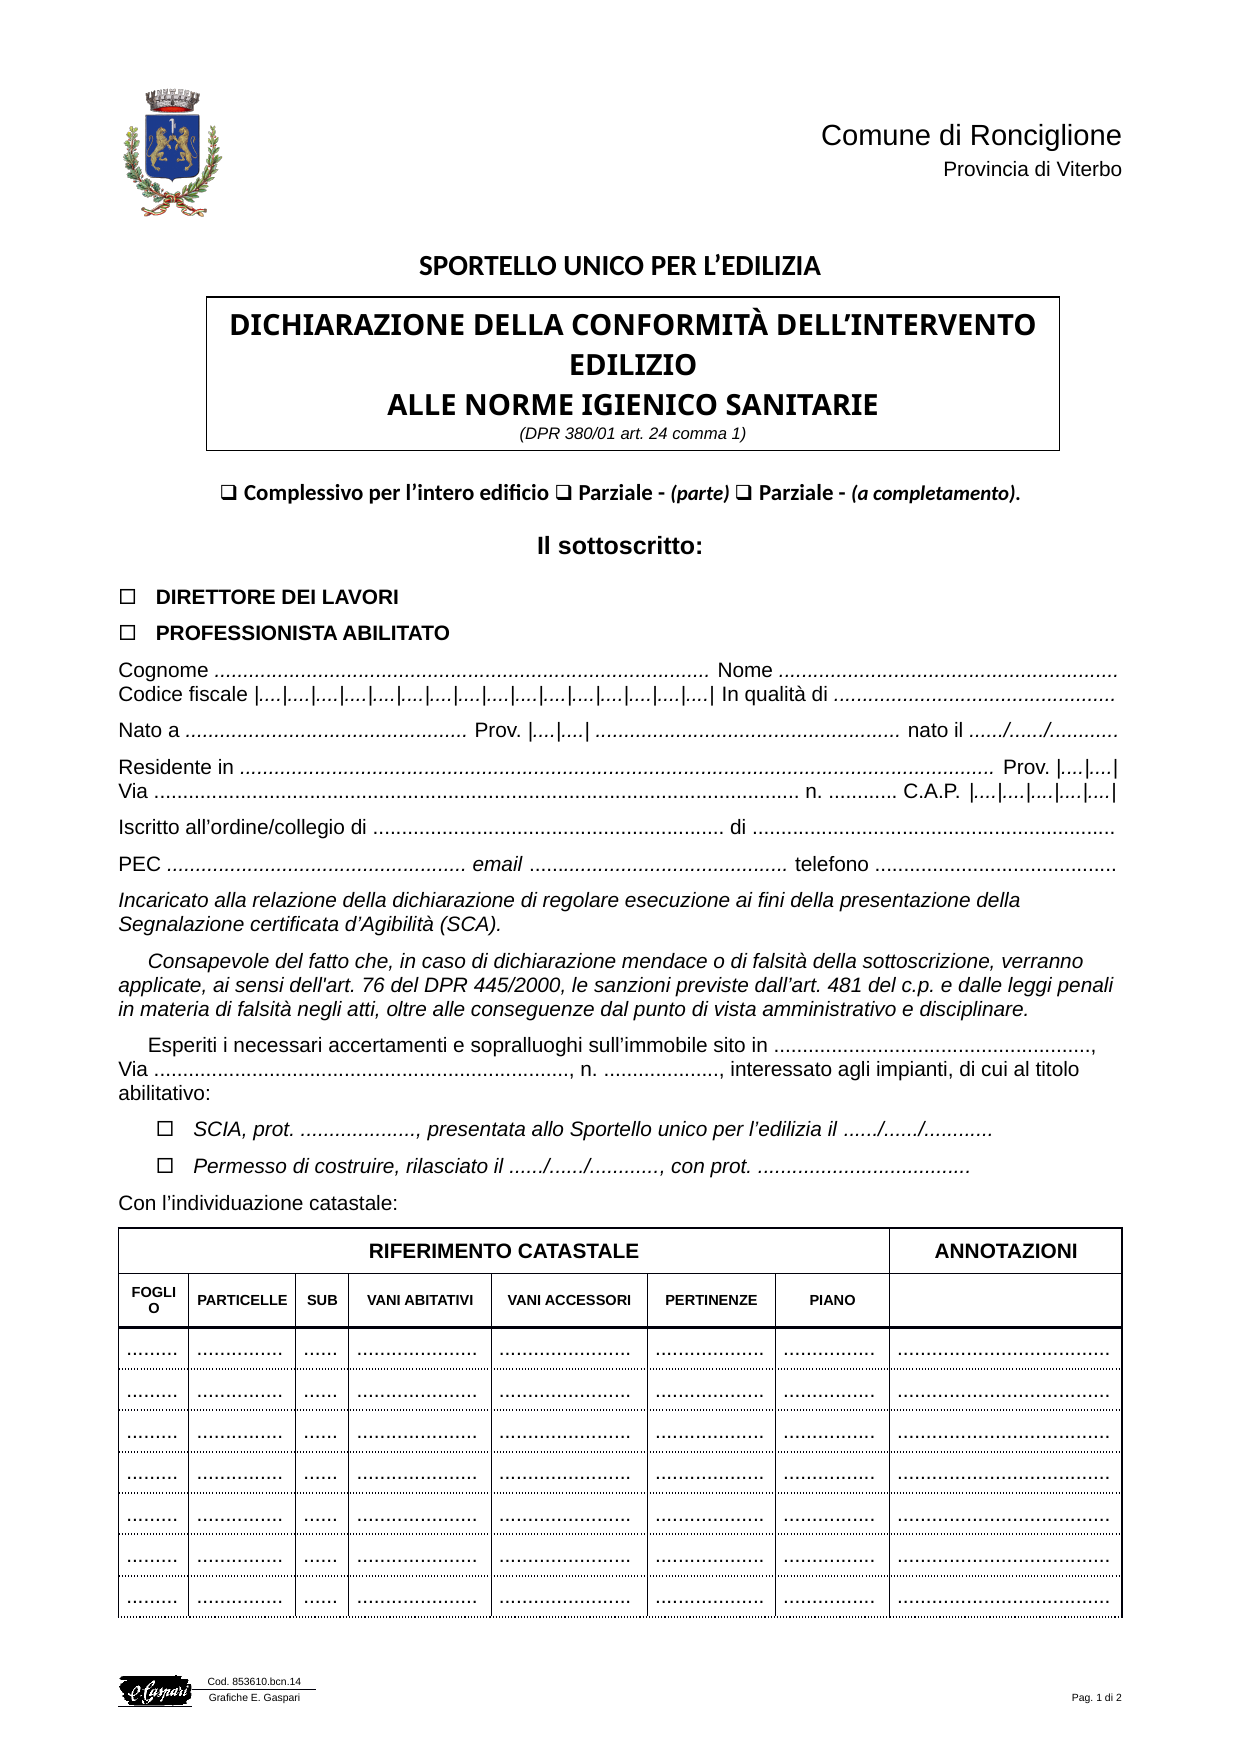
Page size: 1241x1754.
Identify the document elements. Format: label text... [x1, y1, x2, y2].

table_cell ....................... [492, 1575, 647, 1616]
text Il sottoscritto: [118, 531, 1122, 560]
table_cell ....................... [492, 1451, 647, 1492]
table_cell ..................... [349, 1575, 491, 1616]
table_cell ..................... [349, 1492, 491, 1533]
table_cell ...... [296, 1492, 348, 1533]
table_cell ............... [189, 1368, 295, 1409]
picture [122, 87, 224, 219]
table_cell ......... [119, 1533, 188, 1574]
table_cell [890, 1274, 1121, 1326]
table_cell PIANO [776, 1274, 889, 1326]
table_cell ..................... [349, 1533, 491, 1574]
table_cell ................ [776, 1492, 889, 1533]
list DIRETTORE DEI LAVORI [118, 585, 1122, 609]
table_cell PARTICELLE [189, 1274, 295, 1326]
table_cell ..................... [349, 1329, 491, 1368]
picture [118, 1674, 192, 1706]
table_cell ............... [189, 1451, 295, 1492]
table_cell ....................... [492, 1329, 647, 1368]
table_cell ....................... [492, 1409, 647, 1451]
text Nato a ................................................. Prov. |....|....| ..................................................... nato il ....../....../............ [118, 718, 1122, 742]
table_cell ................ [776, 1451, 889, 1492]
list Permesso di costruire, rilasciato il ....../....../............, con prot. ..................................... [156, 1154, 1122, 1178]
table_cell ......... [119, 1451, 188, 1492]
text Iscritto all’ordine/collegio di ............................................................. di ............................................................... [118, 815, 1122, 839]
table_header ANNOTAZIONI [890, 1229, 1121, 1273]
table_cell ................ [776, 1409, 889, 1451]
text Comune di Ronciglione [224, 118, 1122, 152]
table_cell ................... [648, 1492, 775, 1533]
table_cell ................... [648, 1533, 775, 1574]
table_cell ................... [648, 1409, 775, 1451]
table_cell ................... [648, 1451, 775, 1492]
text Consapevole del fatto che, in caso di dichiarazione mendace o di falsità della sottoscrizione, verranno applicate, ai sensi dell'art. 76 del DPR 445/2000, le sanzioni previste dall’art. 481 del c.p. e dalle leggi penali in materia di falsità negli atti, oltre alle conseguenze dal punto di vista amministrativo e disciplinare. [118, 948, 1122, 1020]
table_cell FOGLIO [119, 1274, 188, 1326]
text Incaricato alla relazione della dichiarazione di regolare esecuzione ai fini della presentazione della Segnalazione certificata d’Agibilità (SCA). [118, 888, 1122, 936]
table_cell ......... [119, 1329, 188, 1368]
table_cell ..................................... [890, 1533, 1121, 1574]
table_cell PERTINENZE [648, 1274, 775, 1326]
table_cell VANI ABITATIVI [349, 1274, 491, 1326]
table_cell ......... [119, 1409, 188, 1451]
text  Complessivo per l’intero edificio  Parziale - (parte)  Parziale - (a completamento). [118, 478, 1122, 506]
text Residente in ................................................................................................................................... Prov. |....|....| Via ................................................................................................................ n. ............ C.A.P. |....|....|....|....|....| [118, 755, 1122, 803]
table_cell ..................... [349, 1451, 491, 1492]
table_cell ...... [296, 1368, 348, 1409]
table_cell ................... [648, 1329, 775, 1368]
table_cell ..................................... [890, 1329, 1121, 1368]
table_cell ..................... [349, 1409, 491, 1451]
table_cell ................... [648, 1575, 775, 1616]
table_cell ......... [119, 1492, 188, 1533]
table_cell ......... [119, 1368, 188, 1409]
table_cell ...... [296, 1575, 348, 1616]
table_cell ................... [648, 1368, 775, 1409]
table_cell ............... [189, 1329, 295, 1368]
table_cell VANI ACCESSORI [492, 1274, 647, 1326]
table_cell ............... [189, 1492, 295, 1533]
table_cell ................ [776, 1329, 889, 1368]
table_cell ..................................... [890, 1409, 1121, 1451]
table_cell SUB [296, 1274, 348, 1326]
table_cell ..................................... [890, 1575, 1121, 1616]
table_cell ...... [296, 1329, 348, 1368]
text Cognome ...................................................................................... Nome ........................................................... Codice fiscale |....|....|....|....|....|....|....|....|....|....|....|....|....|....|....|....| In qualità di ................................................. [118, 658, 1122, 706]
subtitle SPORTELLO UNICO PER L’EDILIZIA [118, 247, 1122, 282]
table_header RIFERIMENTO CATASTALE [119, 1229, 889, 1273]
text Esperiti i necessari accertamenti e sopralluoghi sull’immobile sito in ......................................................., Via ........................................................................, n. ...................., interessato agli impianti, di cui al titolo abilitativo: [118, 1033, 1122, 1105]
table_cell ...... [296, 1451, 348, 1492]
list SCIA, prot. ...................., presentata allo Sportello unico per l’edilizia il ....../....../............ [156, 1117, 1122, 1141]
table_cell ..................... [349, 1368, 491, 1409]
table_cell ......... [119, 1575, 188, 1616]
table_cell ..................................... [890, 1368, 1121, 1409]
text PEC .................................................... email ............................................. telefono .......................................... [118, 852, 1122, 876]
table_cell ....................... [492, 1533, 647, 1574]
table_cell ................ [776, 1533, 889, 1574]
text Provincia di Viterbo [224, 157, 1122, 181]
table_cell ...... [296, 1409, 348, 1451]
table_cell ....................... [492, 1368, 647, 1409]
table_cell ..................................... [890, 1492, 1121, 1533]
table_cell ................ [776, 1368, 889, 1409]
table_cell ............... [189, 1409, 295, 1451]
text Con l’individuazione catastale: [118, 1190, 1122, 1214]
table_cell ............... [189, 1533, 295, 1574]
table_cell ................ [776, 1575, 889, 1616]
table_cell ...... [296, 1533, 348, 1574]
table_cell ............... [189, 1575, 295, 1616]
table_cell ....................... [492, 1492, 647, 1533]
list PROFESSIONISTA ABILITATO [118, 621, 1122, 645]
table_cell ..................................... [890, 1451, 1121, 1492]
